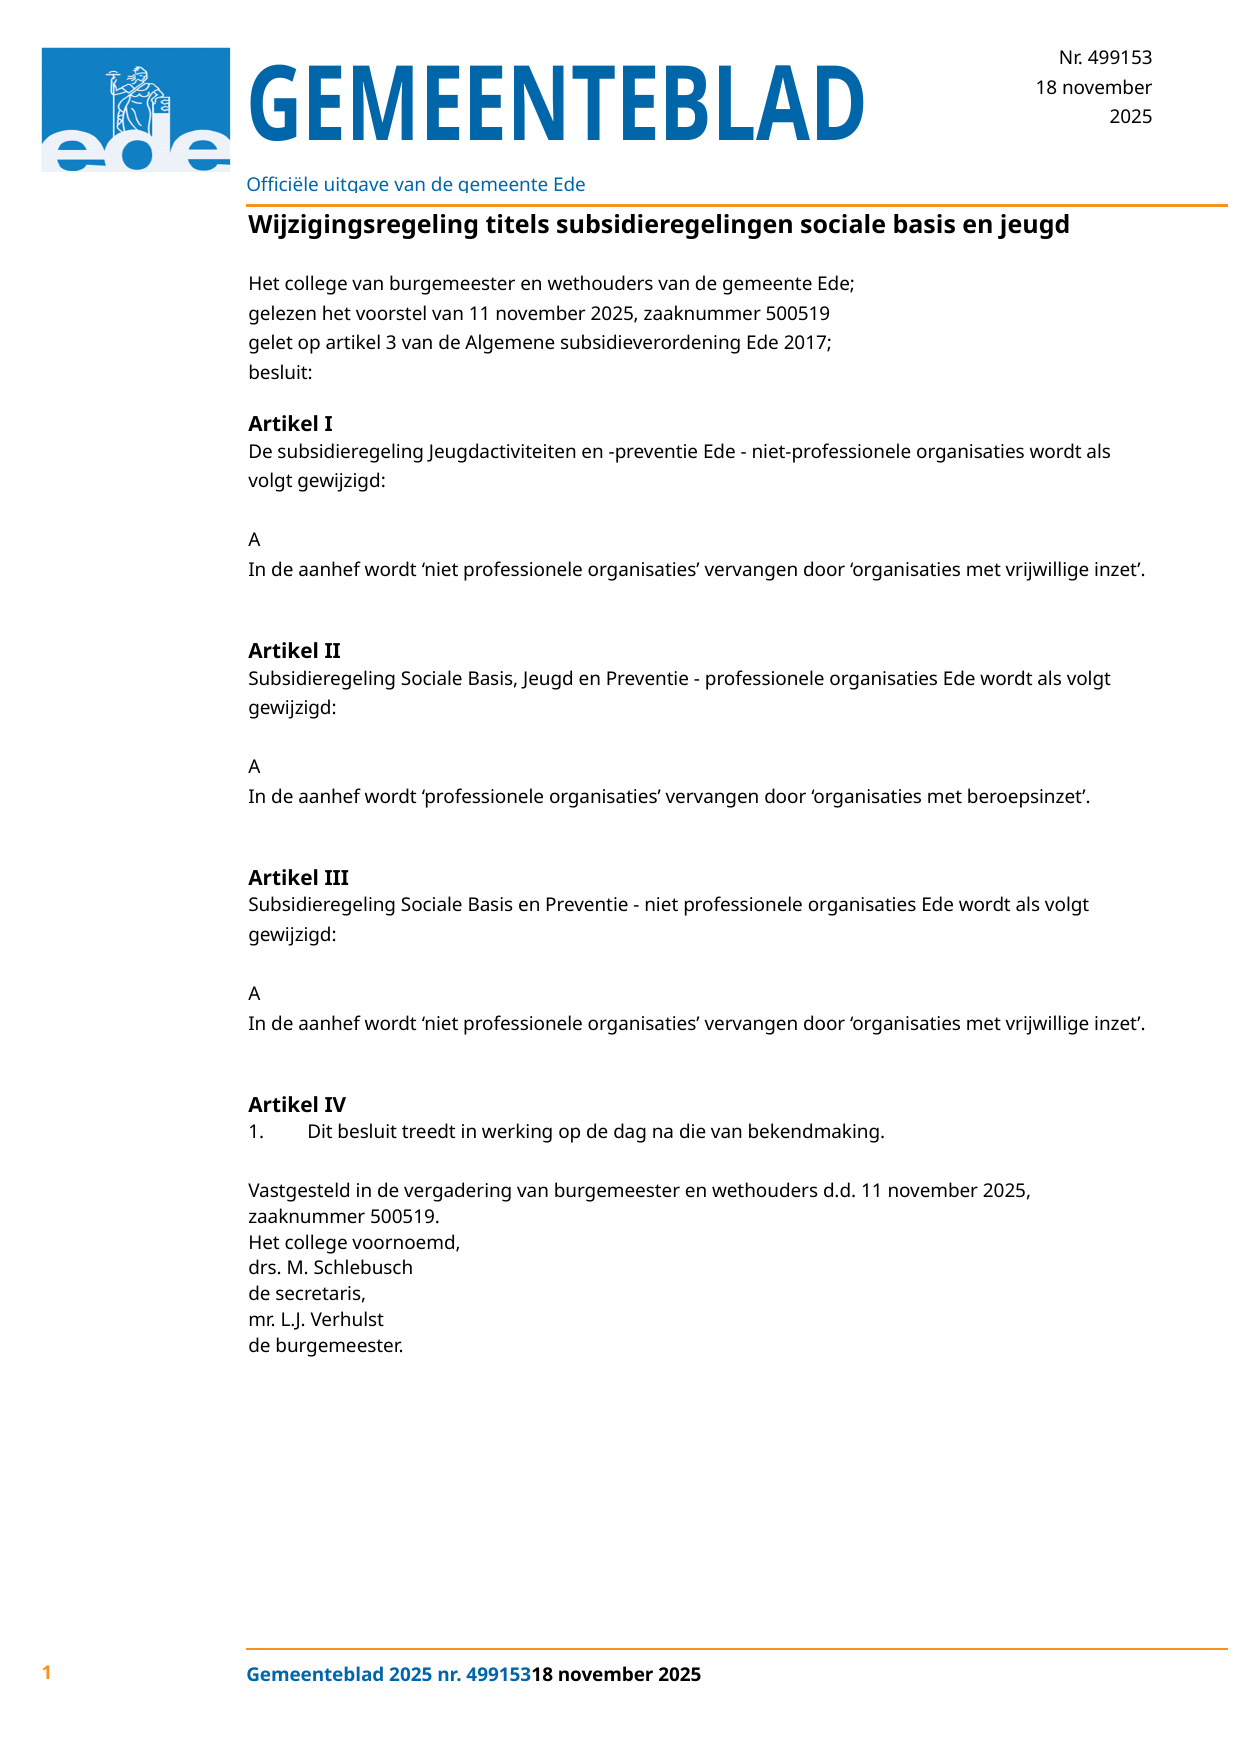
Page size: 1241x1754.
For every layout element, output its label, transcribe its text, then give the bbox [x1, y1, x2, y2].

text de burgemeester. [248, 1332, 1152, 1357]
text Artikel I [248, 409, 1152, 438]
text Subsidieregeling Sociale Basis en Preventie - niet professionele organisaties Ede wordt als volgt gewijzigd: [248, 891, 1152, 947]
text gelezen het voorstel van 11 november 2025, zaaknummer 500519 [248, 300, 1152, 326]
text Artikel III [248, 863, 1152, 891]
text gelet op artikel 3 van de Algemene subsidieverordening Ede 2017; [248, 329, 1152, 355]
text mr. L.J. Verhulst [248, 1306, 1152, 1332]
text In de aanhef wordt ‘professionele organisaties’ vervangen door ‘organisaties met beroepsinzet’. [248, 783, 1152, 809]
text Subsidieregeling Sociale Basis, Jeugd en Preventie - professionele organisaties Ede wordt als volgt gewijzigd: [248, 665, 1152, 720]
text besluit: [248, 359, 1152, 385]
text Het college van burgemeester en wethouders van de gemeente Ede; [248, 270, 1152, 296]
text Artikel II [248, 636, 1152, 665]
picture [41, 47, 231, 172]
text Vastgesteld in de vergadering van burgemeester en wethouders d.d. 11 november 2025, zaaknummer 500519. [248, 1177, 1152, 1229]
text In de aanhef wordt ‘niet professionele organisaties’ vervangen door ‘organisaties met vrijwillige inzet’. [248, 1010, 1152, 1036]
text A [248, 753, 1152, 779]
text A [248, 980, 1152, 1006]
text de secretaris, [248, 1280, 1152, 1306]
list Dit besluit treedt in werking op de dag na die van bekendmaking. [248, 1118, 1152, 1144]
text In de aanhef wordt ‘niet professionele organisaties’ vervangen door ‘organisaties met vrijwillige inzet’. [248, 556, 1152, 582]
text Het college voornoemd, [248, 1229, 1152, 1254]
text Wijzigingsregeling titels subsidieregelingen sociale basis en jeugd [248, 207, 1152, 241]
text De subsidieregeling Jeugdactiviteiten en -preventie Ede - niet-professionele organisaties wordt als volgt gewijzigd: [248, 438, 1152, 493]
text Artikel IV [248, 1090, 1152, 1118]
text drs. M. Schlebusch [248, 1254, 1152, 1280]
text A [248, 527, 1152, 552]
